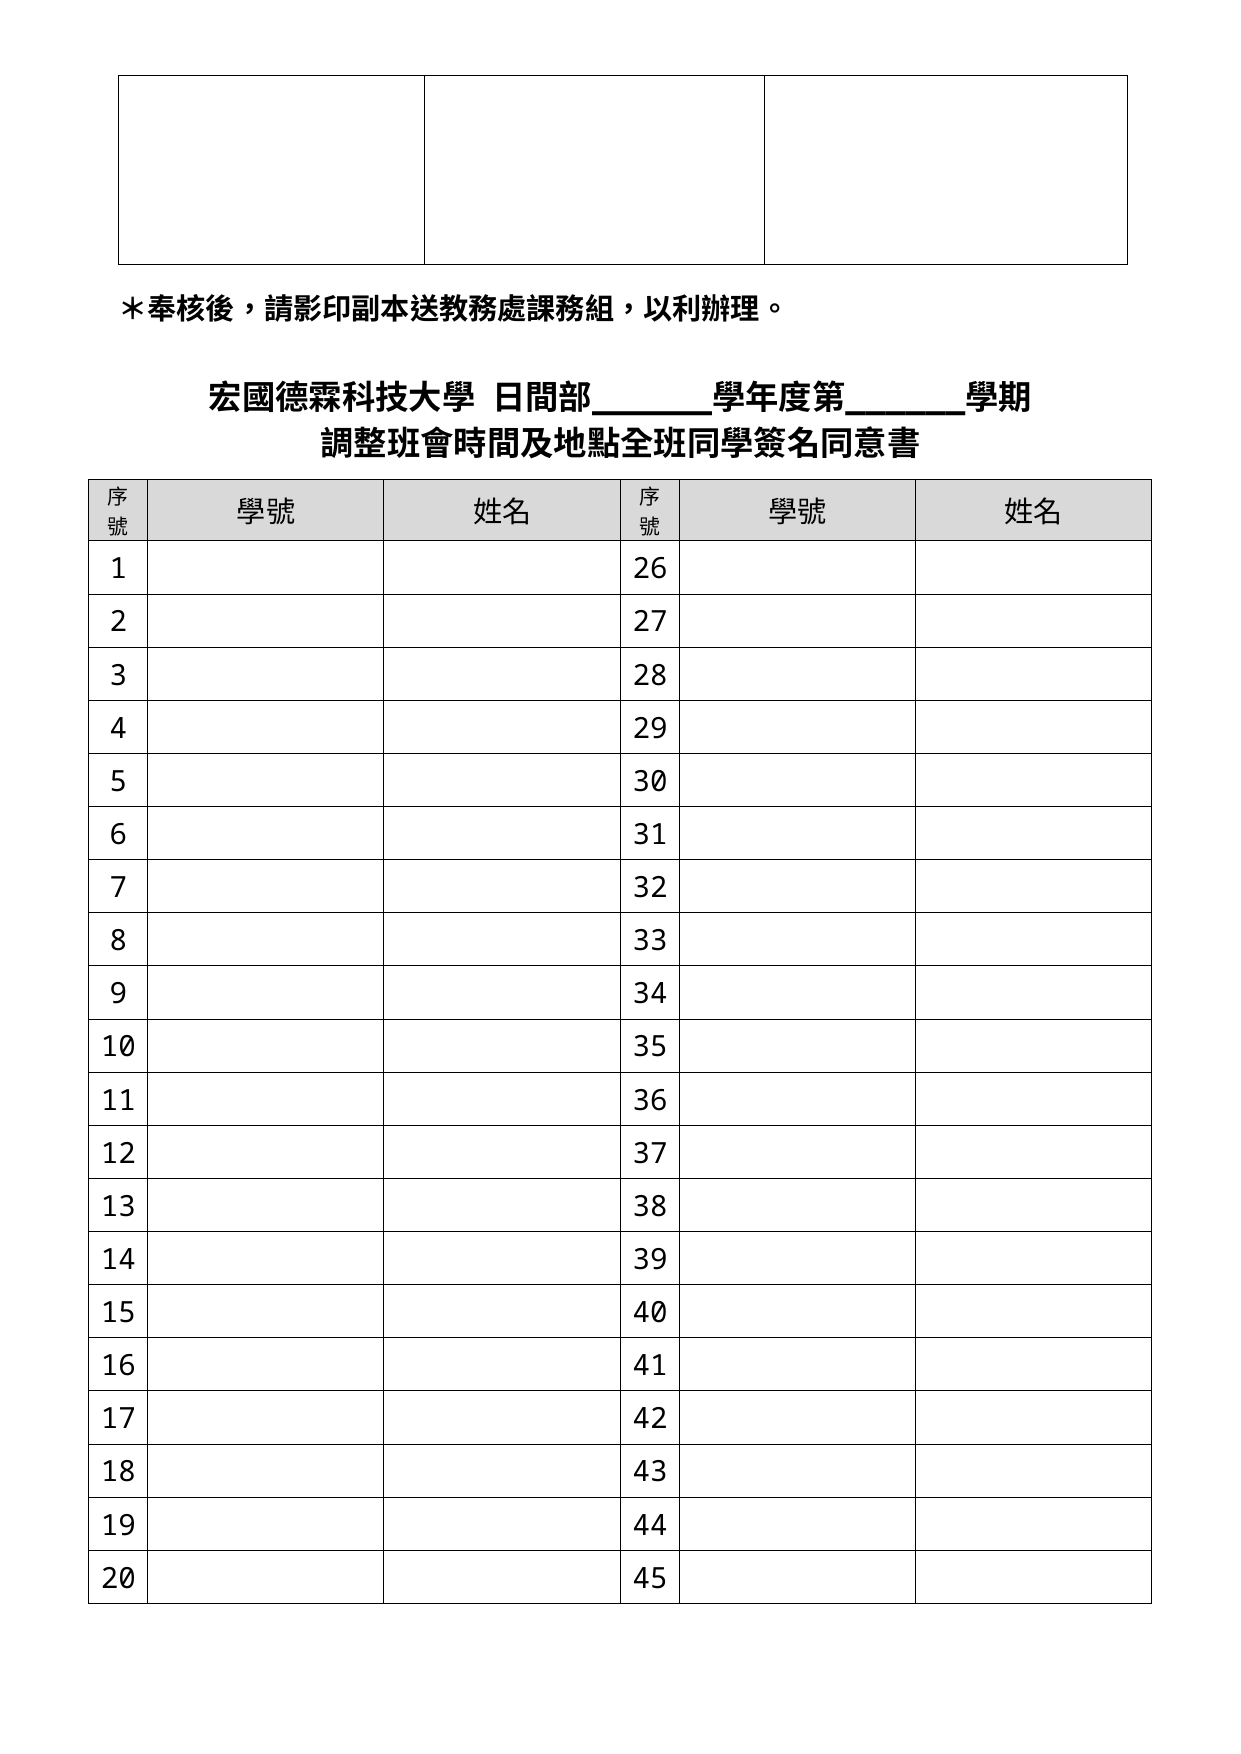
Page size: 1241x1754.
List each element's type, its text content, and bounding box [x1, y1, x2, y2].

table_cell [680, 860, 915, 912]
table_cell 7 [89, 860, 147, 912]
table_cell [384, 1551, 620, 1603]
table_cell [680, 1391, 915, 1443]
table_cell [384, 860, 620, 912]
table_cell [384, 1498, 620, 1550]
table_cell 2 [89, 595, 147, 647]
table_cell [148, 754, 383, 806]
table_cell [148, 1551, 383, 1603]
table_cell [916, 1285, 1151, 1337]
table_cell [680, 1338, 915, 1390]
table_cell [384, 1179, 620, 1231]
table_cell [916, 966, 1151, 1018]
table_cell 42 [621, 1391, 679, 1443]
table_cell [680, 648, 915, 700]
text ＊奉核後，請影印副本送教務處課務組，以利辦理。 [118, 265, 1122, 327]
table_cell [148, 701, 383, 753]
table_cell [916, 1073, 1151, 1125]
table_cell [148, 1179, 383, 1231]
table_cell [916, 1498, 1151, 1550]
table_cell [384, 1445, 620, 1497]
text 宏國德霖科技大學 日間部______學年度第______學期 [118, 373, 1122, 419]
table_cell [148, 1285, 383, 1337]
table_cell 30 [621, 754, 679, 806]
table_cell [384, 1232, 620, 1284]
table_cell [916, 1338, 1151, 1390]
table_cell [680, 1073, 915, 1125]
table_cell 12 [89, 1126, 147, 1178]
table_cell [916, 541, 1151, 593]
table_cell [680, 1179, 915, 1231]
table_cell [148, 913, 383, 965]
table_header 序號 [89, 480, 147, 540]
table_cell [680, 1126, 915, 1178]
table_cell 9 [89, 966, 147, 1018]
table_cell [680, 595, 915, 647]
table_cell 40 [621, 1285, 679, 1337]
table_cell [148, 1391, 383, 1443]
table_cell [384, 1020, 620, 1072]
table_cell [680, 807, 915, 859]
table_cell [148, 1338, 383, 1390]
table_cell [916, 1391, 1151, 1443]
table_cell [425, 76, 764, 264]
table_cell [680, 701, 915, 753]
table_cell [680, 1498, 915, 1550]
table_cell 27 [621, 595, 679, 647]
table_cell [148, 1445, 383, 1497]
table_cell [384, 541, 620, 593]
table_cell 20 [89, 1551, 147, 1603]
table_cell 6 [89, 807, 147, 859]
table_cell [765, 76, 1127, 264]
table_cell 1 [89, 541, 147, 593]
table_header 學號 [680, 480, 915, 540]
table_cell [916, 1179, 1151, 1231]
table_cell [384, 807, 620, 859]
table_cell 26 [621, 541, 679, 593]
table_cell [680, 1445, 915, 1497]
table_cell [916, 1445, 1151, 1497]
table_cell 36 [621, 1073, 679, 1125]
table_cell 8 [89, 913, 147, 965]
table_cell [148, 595, 383, 647]
table_cell [148, 807, 383, 859]
table_cell 43 [621, 1445, 679, 1497]
table_cell 19 [89, 1498, 147, 1550]
text 調整班會時間及地點全班同學簽名同意書 [118, 419, 1122, 465]
table_cell 14 [89, 1232, 147, 1284]
table_cell 41 [621, 1338, 679, 1390]
table_cell 39 [621, 1232, 679, 1284]
table_cell [680, 754, 915, 806]
table_cell [680, 1232, 915, 1284]
table_header 序號 [621, 480, 679, 540]
table_cell [148, 860, 383, 912]
table_cell [384, 913, 620, 965]
table_cell [384, 648, 620, 700]
table_cell 31 [621, 807, 679, 859]
table_cell [384, 1285, 620, 1337]
table_cell 34 [621, 966, 679, 1018]
table_cell [148, 1126, 383, 1178]
table_cell [916, 595, 1151, 647]
table_cell [916, 913, 1151, 965]
table_cell [916, 754, 1151, 806]
table_cell 15 [89, 1285, 147, 1337]
table_cell 29 [621, 701, 679, 753]
table_cell 11 [89, 1073, 147, 1125]
table_cell [148, 541, 383, 593]
table_cell [916, 1126, 1151, 1178]
table_cell [148, 1232, 383, 1284]
table_cell 35 [621, 1020, 679, 1072]
table_cell [680, 541, 915, 593]
table_cell [148, 1498, 383, 1550]
table_cell 32 [621, 860, 679, 912]
table_cell 16 [89, 1338, 147, 1390]
table_cell [148, 966, 383, 1018]
table_cell [916, 807, 1151, 859]
table_cell [384, 754, 620, 806]
table_cell 18 [89, 1445, 147, 1497]
table_cell [680, 1551, 915, 1603]
table_header 姓名 [916, 480, 1151, 540]
table_cell [384, 595, 620, 647]
table_cell [384, 1126, 620, 1178]
table_cell 28 [621, 648, 679, 700]
table_cell 13 [89, 1179, 147, 1231]
table_cell 38 [621, 1179, 679, 1231]
table_cell [148, 1020, 383, 1072]
table_cell [916, 1232, 1151, 1284]
table_cell [384, 1073, 620, 1125]
table_cell 17 [89, 1391, 147, 1443]
table_cell 44 [621, 1498, 679, 1550]
table_cell [148, 648, 383, 700]
table_cell [916, 701, 1151, 753]
table_cell [384, 966, 620, 1018]
table_cell 3 [89, 648, 147, 700]
table_cell [680, 1285, 915, 1337]
table_cell [916, 860, 1151, 912]
table_cell [916, 1551, 1151, 1603]
table_cell [384, 1338, 620, 1390]
table_header 學號 [148, 480, 383, 540]
table_cell [916, 1020, 1151, 1072]
table_cell [119, 76, 424, 264]
table_cell [680, 913, 915, 965]
table_cell 4 [89, 701, 147, 753]
table_cell 37 [621, 1126, 679, 1178]
table_cell [680, 1020, 915, 1072]
table_cell 10 [89, 1020, 147, 1072]
table_cell [148, 1073, 383, 1125]
table_header 姓名 [384, 480, 620, 540]
table_cell [680, 966, 915, 1018]
table_cell [384, 1391, 620, 1443]
table_cell [384, 701, 620, 753]
table_cell [916, 648, 1151, 700]
table_cell 45 [621, 1551, 679, 1603]
table_cell 33 [621, 913, 679, 965]
table_cell 5 [89, 754, 147, 806]
